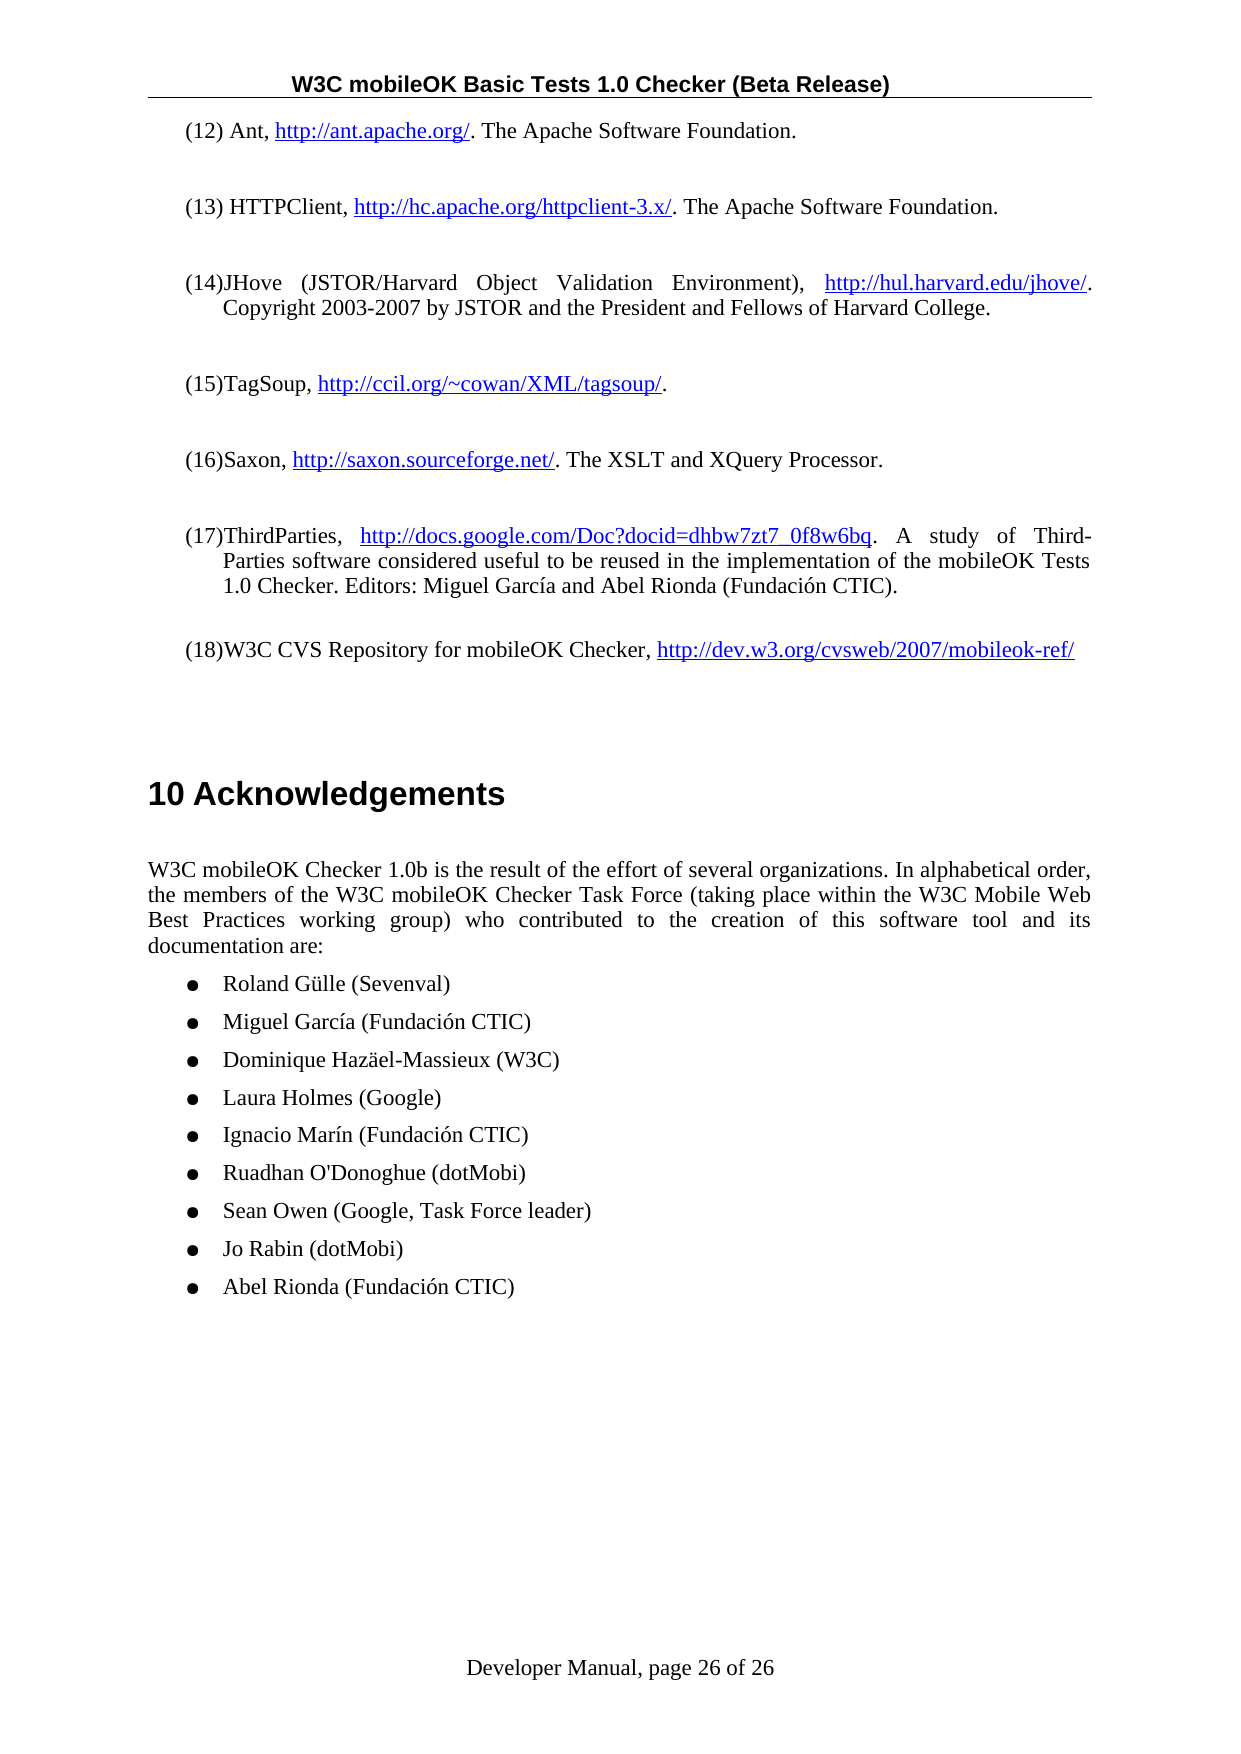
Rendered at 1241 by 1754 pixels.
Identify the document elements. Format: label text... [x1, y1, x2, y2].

list Roland Gülle (Sevenval) [185, 971, 1092, 996]
list ThirdParties, http://docs.google.com/Doc?docid=dhbw7zt7_0f8w6bq. A study of Third-Parties software considered useful to be reused in the implementation of the mobileOK Tests 1.0 Checker. Editors: Miguel García and Abel Rionda (Fundación CTIC). [185, 523, 1092, 599]
list TagSoup, http://ccil.org/~cowan/XML/tagsoup/. [185, 371, 1092, 396]
list Laura Holmes (Google) [185, 1084, 1092, 1110]
list Ant, http://ant.apache.org/. The Apache Software Foundation. [185, 118, 1092, 143]
list Abel Rionda (Fundación CTIC) [185, 1274, 1092, 1299]
list Dominique Hazäel-Massieux (W3C) [185, 1047, 1092, 1072]
list W3C CVS Repository for mobileOK Checker, http://dev.w3.org/cvsweb/2007/mobileok-ref/ [185, 637, 1092, 662]
list JHove (JSTOR/Harvard Object Validation Environment), http://hul.harvard.edu/jhove/. Copyright 2003-2007 by JSTOR and the President and Fellows of Harvard College. [185, 270, 1092, 321]
list HTTPClient, http://hc.apache.org/httpclient-3.x/. The Apache Software Foundation. [185, 194, 1092, 219]
list Ruadhan O'Donoghue (dotMobi) [185, 1160, 1092, 1186]
subtitle Acknowledgements [148, 775, 1092, 812]
list Miguel García (Fundación CTIC) [185, 1009, 1092, 1034]
list Jo Rabin (dotMobi) [185, 1236, 1092, 1262]
list Saxon, http://saxon.sourceforge.net/. The XSLT and XQuery Processor. [185, 447, 1092, 472]
text W3C mobileOK Checker 1.0b is the result of the effort of several organizations. In alphabetical order, the members of the W3C mobileOK Checker Task Force (taking place within the W3C Mobile Web Best Practices working group) who contributed to the creation of this software tool and its documentation are: [148, 857, 1092, 958]
list Sean Owen (Google, Task Force leader) [185, 1198, 1092, 1224]
list Ignacio Marín (Fundación CTIC) [185, 1122, 1092, 1148]
